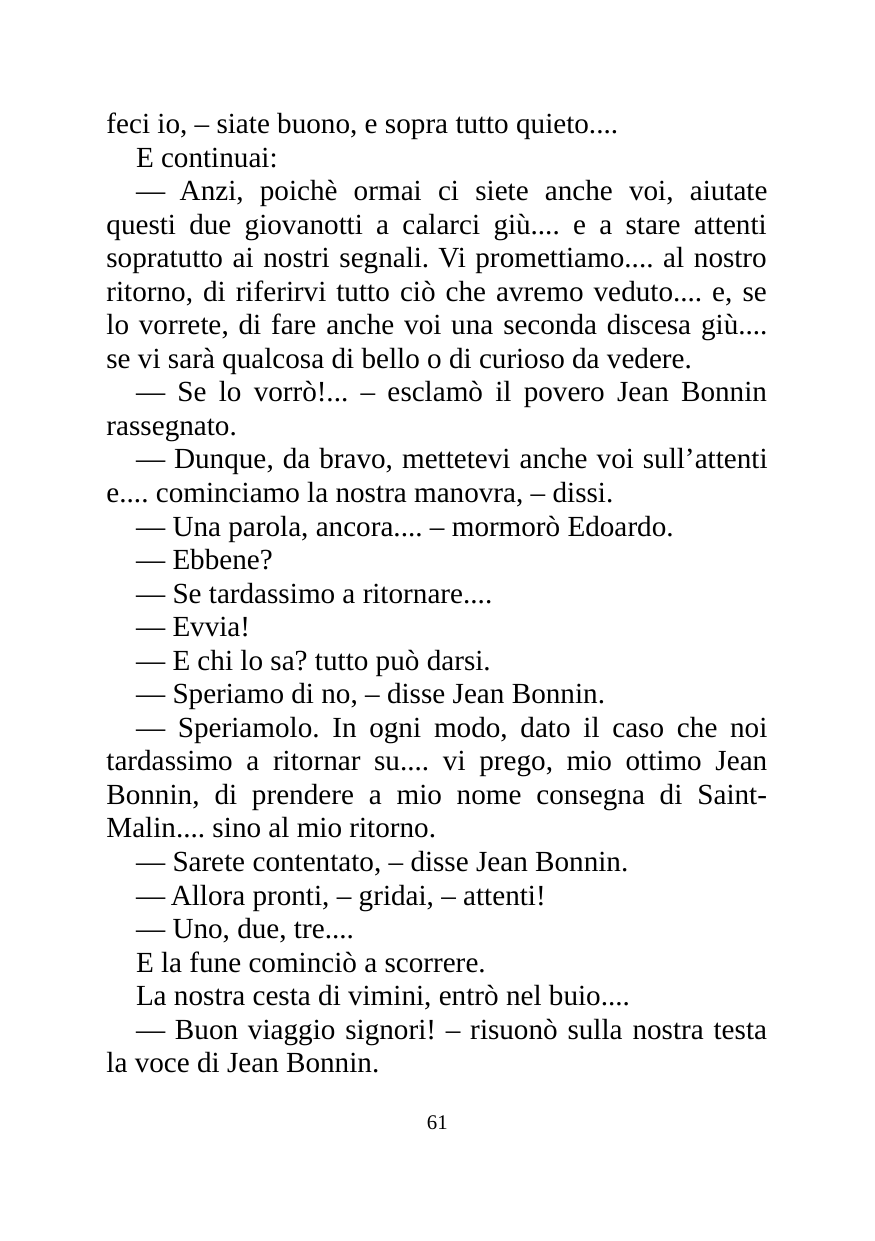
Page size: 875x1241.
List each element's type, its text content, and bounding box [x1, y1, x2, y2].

text — Uno, due, tre.... [106, 911, 768, 945]
text — Ebbene? [106, 542, 768, 576]
text — E chi lo sa? tutto può darsi. [106, 643, 768, 676]
text La nostra cesta di vimini, entrò nel buio.... [106, 978, 768, 1012]
text — Sarete contentato, – disse Jean Bonnin. [106, 844, 768, 878]
text — Una parola, ancora.... – mormorò Edoardo. [106, 509, 768, 542]
text — Speriamo di no, – disse Jean Bonnin. [106, 676, 768, 710]
text — Anzi, poichè ormai ci siete anche voi, aiutate questi due giovanotti a calarci giù.... e a stare attenti sopratutto ai nostri segnali. Vi promettiamo.... al nostro ritorno, di riferirvi tutto ciò che avremo veduto.... e, se lo vorrete, di fare anche voi una seconda discesa giù.... se vi sarà qualcosa di bello o di curioso da vedere. [106, 173, 768, 374]
text — Speriamolo. In ogni modo, dato il caso che noi tardassimo a ritornar su.... vi prego, mio ottimo Jean Bonnin, di prendere a mio nome consegna di Saint-Malin.... sino al mio ritorno. [106, 710, 768, 844]
text — Evvia! [106, 609, 768, 643]
text — Allora pronti, – gridai, – attenti! [106, 878, 768, 911]
text feci io, – siate buono, e sopra tutto quieto.... [106, 106, 768, 140]
text — Se lo vorrò!... – esclamò il povero Jean Bonnin rassegnato. [106, 374, 768, 442]
text — Se tardassimo a ritornare.... [106, 576, 768, 609]
text E continuai: [106, 140, 768, 173]
text E la fune cominciò a scorrere. [106, 945, 768, 978]
text — Buon viaggio signori! – risuonò sulla nostra testa la voce di Jean Bonnin. [106, 1012, 768, 1079]
text — Dunque, da bravo, mettetevi anche voi sull’attenti e.... cominciamo la nostra manovra, – dissi. [106, 442, 768, 509]
